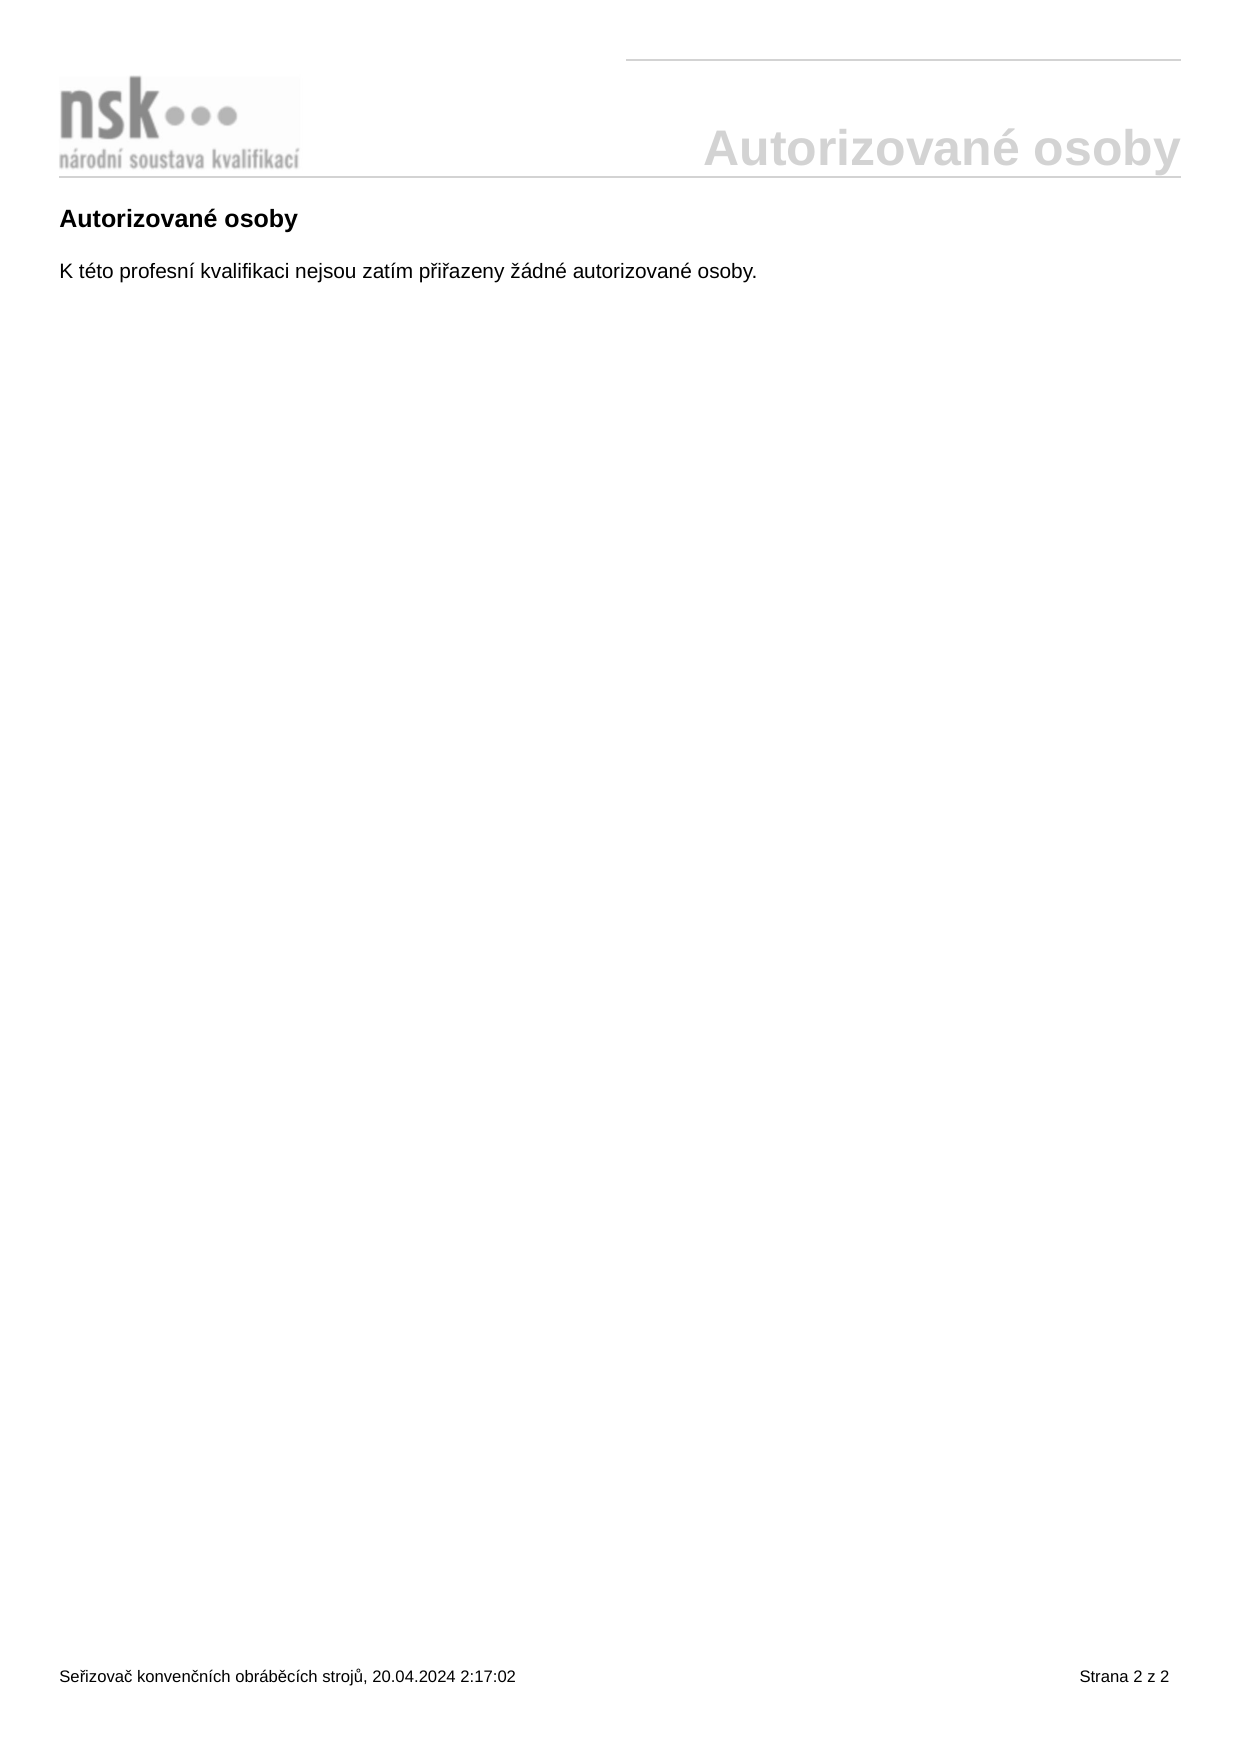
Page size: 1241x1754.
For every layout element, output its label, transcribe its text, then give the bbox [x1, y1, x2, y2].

table_cell [1169, 883, 1181, 1183]
table_cell [620, 1421, 626, 1658]
table_cell [1169, 1421, 1181, 1658]
table_cell [59, 583, 483, 883]
table_cell [1169, 194, 1181, 200]
table_cell [862, 583, 1169, 883]
table_cell [626, 1421, 862, 1658]
table_cell [626, 583, 862, 883]
table_cell [484, 171, 620, 176]
table_cell [484, 1183, 620, 1421]
table_cell [1169, 283, 1181, 583]
table_cell [1169, 583, 1181, 883]
table_cell K této profesní kvalifikaci nejsou zatím přiřazeny žádné autorizované osoby. [59, 259, 1181, 283]
table_cell [862, 1421, 1169, 1658]
table_cell [862, 883, 1169, 1183]
table_cell [484, 1421, 620, 1658]
table_cell [862, 236, 1169, 259]
table_cell [626, 236, 862, 259]
table_cell [484, 883, 620, 1183]
table_cell [59, 171, 483, 176]
table_cell Strana 2 z 2 [862, 1658, 1169, 1694]
table_cell [626, 283, 862, 583]
table_cell [59, 283, 483, 583]
table_cell [484, 194, 620, 200]
table_cell [620, 583, 626, 883]
table_cell [59, 236, 483, 259]
table_cell [626, 1183, 862, 1421]
table_cell [620, 883, 626, 1183]
table_cell [59, 883, 483, 1183]
table_cell [862, 283, 1169, 583]
table_cell [59, 1183, 483, 1421]
table_cell [621, 59, 626, 170]
table_cell [862, 194, 1169, 200]
table_cell [1169, 1658, 1181, 1694]
table_cell [620, 1183, 626, 1421]
table_cell Autorizované osoby [626, 61, 1181, 176]
table_cell [59, 194, 483, 200]
table_cell [620, 236, 626, 259]
table_cell [626, 194, 862, 200]
table_cell [626, 883, 862, 1183]
table_cell Autorizované osoby [59, 200, 1181, 236]
picture [58, 59, 621, 171]
table_cell [1169, 236, 1181, 259]
table_cell Seřizovač konvenčních obráběcích strojů, 20.04.2024 2:17:02 [59, 1658, 862, 1694]
table_cell [1169, 1183, 1181, 1421]
table_cell [620, 283, 626, 583]
table_cell [59, 178, 1181, 194]
table_cell [484, 583, 620, 883]
table_cell [59, 1421, 483, 1658]
table_cell [484, 283, 620, 583]
table_cell [862, 1183, 1169, 1421]
table_cell [484, 236, 620, 259]
